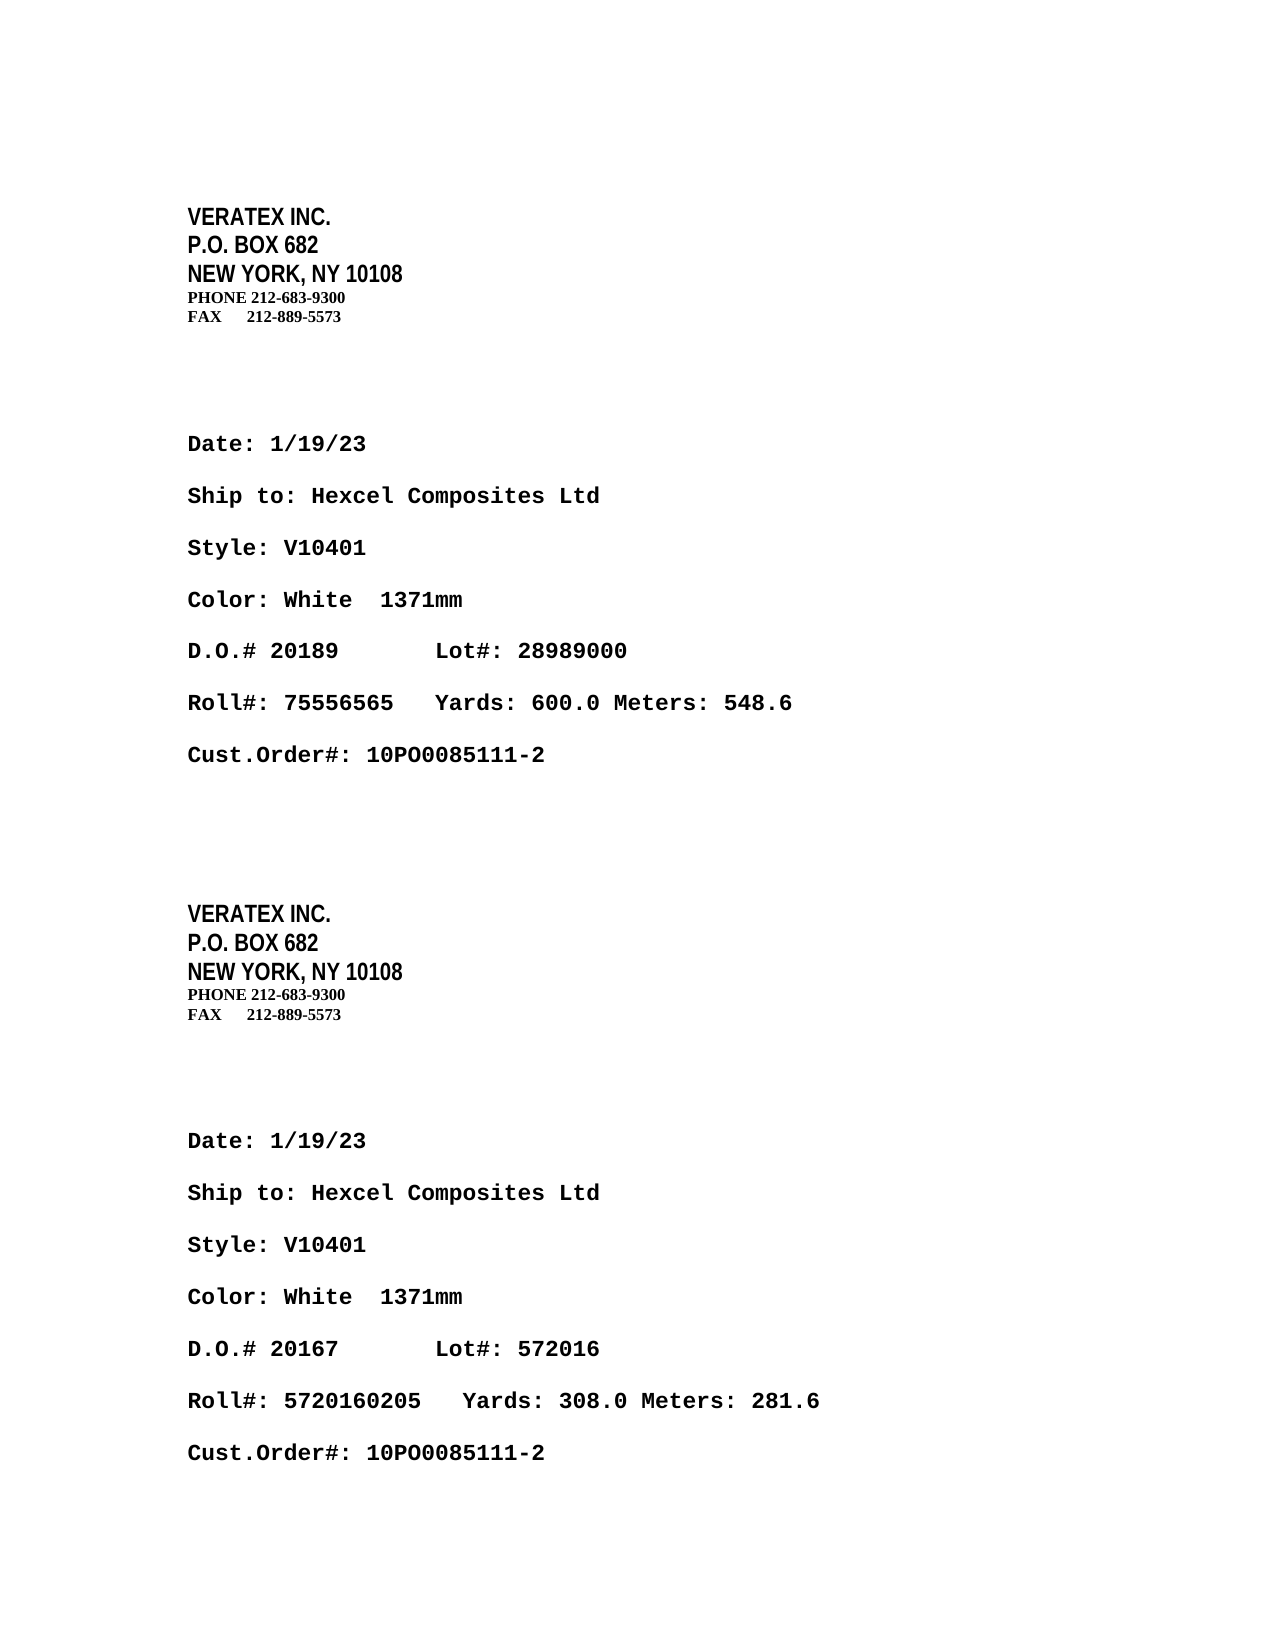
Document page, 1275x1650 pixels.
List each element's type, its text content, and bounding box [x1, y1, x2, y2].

text D.O.# 20189 Lot#: 28989000 [187, 640, 1087, 666]
text Style: V10401 [187, 1233, 1087, 1259]
text Cust.Order#: 10PO0085111-2 [187, 744, 1087, 769]
text VERATEX INC. [187, 202, 1087, 231]
text P.O. BOX 682 [187, 928, 1087, 957]
text Ship to: Hexcel Composites Ltd [187, 1182, 1087, 1208]
text VERATEX INC. [187, 899, 1087, 928]
text FAX 212-889-5573 [187, 307, 1087, 326]
text Date: 1/19/23 [187, 1130, 1087, 1156]
text Roll#: 5720160205 Yards: 308.0 Meters: 281.6 [187, 1389, 1087, 1415]
text Roll#: 75556565 Yards: 600.0 Meters: 548.6 [187, 692, 1087, 718]
text Date: 1/19/23 [187, 432, 1087, 458]
text PHONE 212-683-9300 [187, 288, 1087, 307]
text Style: V10401 [187, 536, 1087, 562]
text D.O.# 20167 Lot#: 572016 [187, 1337, 1087, 1363]
text Color: White 1371mm [187, 1285, 1087, 1311]
text NEW YORK, NY 10108 [187, 957, 1087, 985]
text PHONE 212-683-9300 [187, 985, 1087, 1004]
text Cust.Order#: 10PO0085111-2 [187, 1441, 1087, 1467]
text P.O. BOX 682 [187, 231, 1087, 259]
text Color: White 1371mm [187, 588, 1087, 614]
text NEW YORK, NY 10108 [187, 259, 1087, 288]
text Ship to: Hexcel Composites Ltd [187, 484, 1087, 510]
text FAX 212-889-5573 [187, 1004, 1087, 1023]
